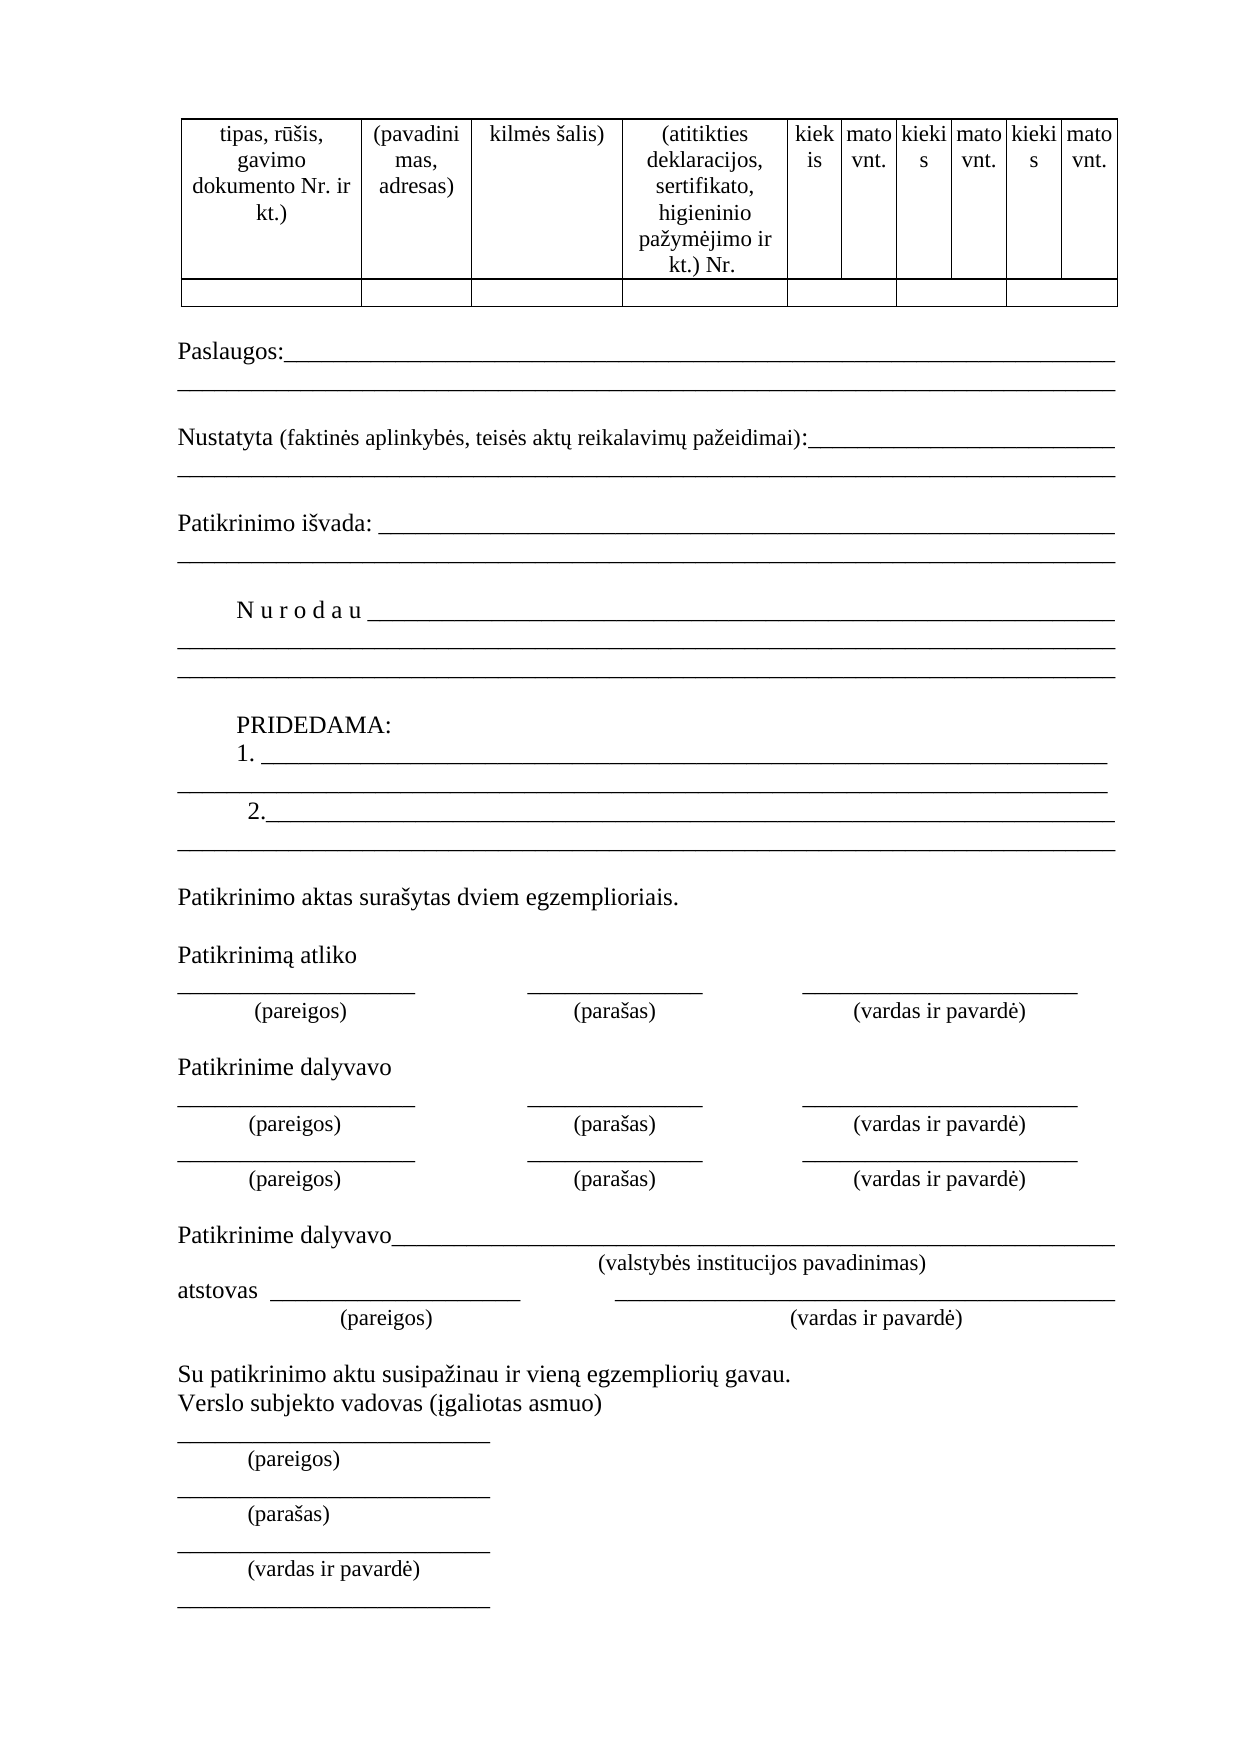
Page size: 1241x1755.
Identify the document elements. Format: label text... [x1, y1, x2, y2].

text _ [177, 451, 1122, 480]
text Patikrinimo išvada: [177, 508, 1122, 537]
table_cell kiekis [1007, 120, 1061, 278]
text (pareigos) (parašas) (vardas ir pavardė) [248, 1110, 1122, 1136]
table_cell kiekis [788, 120, 841, 278]
text Nustatyta (faktinės aplinkybės, teisės aktų reikalavimų pažeidimai): [177, 422, 1122, 451]
table_cell [1007, 280, 1011, 306]
text Patikrinime dalyvavo [177, 1052, 1122, 1081]
table_cell [783, 280, 787, 306]
text atstovas ____________________ ________________________________________ [177, 1275, 1122, 1304]
text _ [177, 825, 1122, 853]
text (pareigos) (vardas ir pavardė) [340, 1304, 1122, 1330]
text PRIDEDAMA: [177, 710, 1122, 738]
text (pareigos) [247, 1445, 1122, 1472]
table_header Importuotojas (I), platintojas (P) (pavadinimas, adresas) [362, 120, 471, 278]
table_cell [182, 280, 186, 306]
text (vardas ir pavardė) [247, 1556, 1122, 1582]
table_cell mato vnt. [1062, 120, 1117, 278]
table_cell [1002, 280, 1006, 306]
text (pareigos) (parašas) (vardas ir pavardė) [254, 997, 1122, 1024]
table_cell [357, 280, 361, 306]
table_cell kiekis [897, 120, 951, 278]
table_cell [618, 280, 622, 306]
table_cell [897, 280, 901, 306]
text ___________________ ______________ ______________________ [177, 1136, 1122, 1165]
text _ [177, 652, 1122, 681]
text (parašas) [247, 1500, 1122, 1527]
text Su patikrinimo aktu susipažinau ir vieną egzempliorių gavau. [177, 1359, 1122, 1388]
text _ [177, 767, 1122, 796]
table_cell [623, 280, 627, 306]
text Patikrinime dalyvavo [177, 1220, 1122, 1249]
text _ [177, 365, 1122, 393]
text Verslo subjekto vadovas (įgaliotas asmuo) [177, 1388, 1122, 1417]
text _________________________ [177, 1527, 1122, 1556]
table_cell mato vnt. [842, 120, 896, 278]
text _________________________ [177, 1582, 1122, 1611]
text _ [177, 537, 1122, 566]
table_cell [362, 280, 366, 306]
table_cell [472, 280, 476, 306]
table_header Gaminio (prekės) pavadinimas, identifikavimo duomenys (art., mod., markė, tipas, rūšis, gavimo dokumento Nr. ir kt.) [182, 120, 361, 278]
text Paslaugos: [177, 336, 1122, 365]
text _ [177, 623, 1122, 652]
text (valstybės institucijos pavadinimas) [402, 1249, 1122, 1275]
text Patikrinimo aktas surašytas dviem egzemplioriais. [177, 882, 1122, 911]
text (pareigos) (parašas) (vardas ir pavardė) [248, 1165, 1122, 1191]
table_cell [788, 280, 792, 306]
text Patikrinimą atliko [177, 940, 1122, 968]
text 2. [247, 796, 1122, 825]
table_cell [1113, 280, 1117, 306]
text _________________________ [177, 1417, 1122, 1445]
table_cell mato vnt. [952, 120, 1006, 278]
text ___________________ ______________ ______________________ [177, 1081, 1122, 1110]
table_cell [467, 280, 471, 306]
table_cell [892, 280, 896, 306]
text 1. [177, 738, 1122, 767]
text Nurodau [177, 595, 1122, 623]
table_header Gamintojas (G), gamintojo atstovas (A) (pavadinimas, adresas), kilmės šalis) [472, 120, 622, 278]
text ___________________ ______________ ______________________ [177, 968, 1122, 997]
text _________________________ [177, 1472, 1122, 1500]
